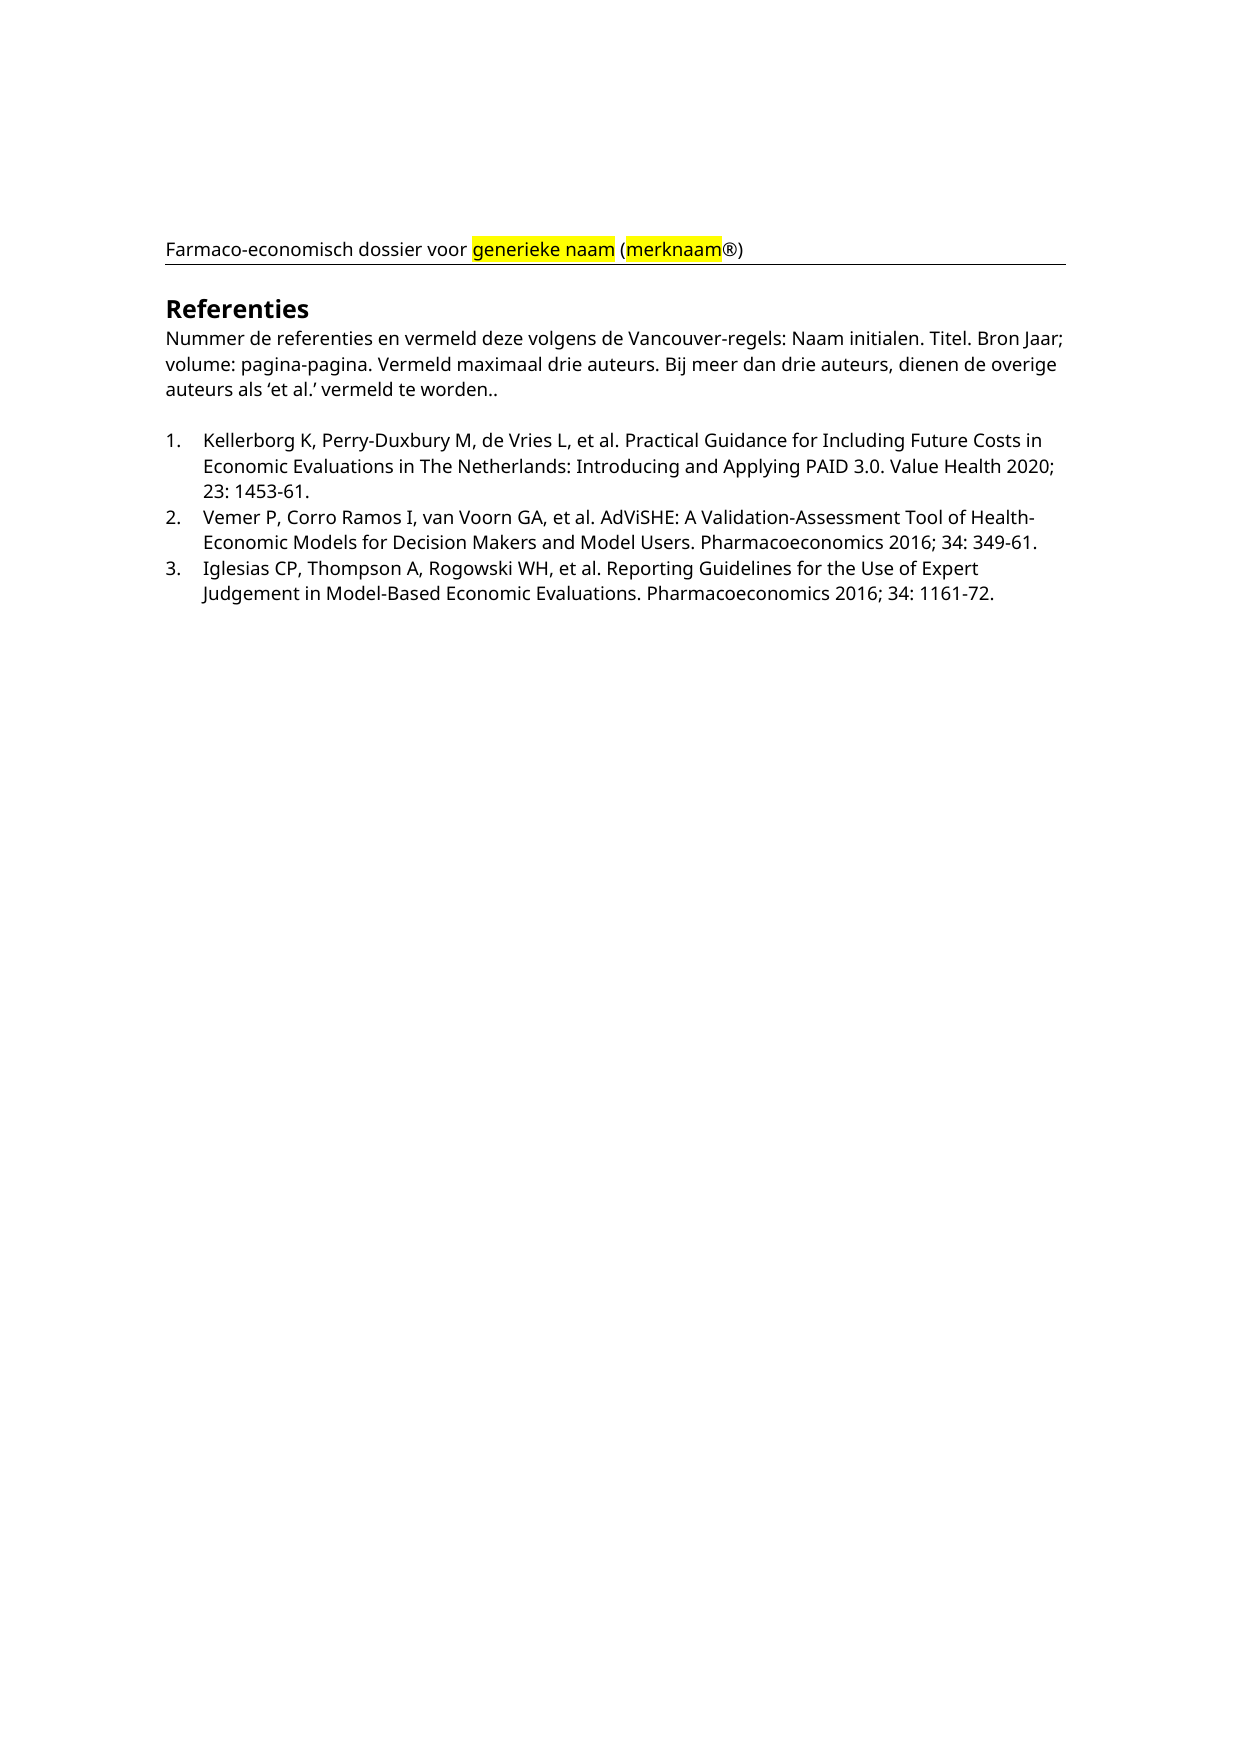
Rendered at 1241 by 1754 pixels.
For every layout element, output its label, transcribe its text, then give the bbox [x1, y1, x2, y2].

list Kellerborg K, Perry-Duxbury M, de Vries L, et al. Practical Guidance for Including Future Costs in Economic Evaluations in The Netherlands: Introducing and Applying PAID 3.0. Value Health 2020; 23: 1453-61. [165, 427, 1066, 504]
subtitle Referenties [165, 291, 1066, 325]
list Vemer P, Corro Ramos I, van Voorn GA, et al. AdViSHE: A Validation-Assessment Tool of Health-Economic Models for Decision Makers and Model Users. Pharmacoeconomics 2016; 34: 349-61. [165, 504, 1066, 555]
list Iglesias CP, Thompson A, Rogowski WH, et al. Reporting Guidelines for the Use of Expert Judgement in Model-Based Economic Evaluations. Pharmacoeconomics 2016; 34: 1161-72. [165, 555, 1066, 606]
text Nummer de referenties en vermeld deze volgens de Vancouver-regels: Naam initialen. Titel. Bron Jaar; volume: pagina-pagina. Vermeld maximaal drie auteurs. Bij meer dan drie auteurs, dienen de overige auteurs als ‘et al.’ vermeld te worden.. [165, 325, 1066, 402]
